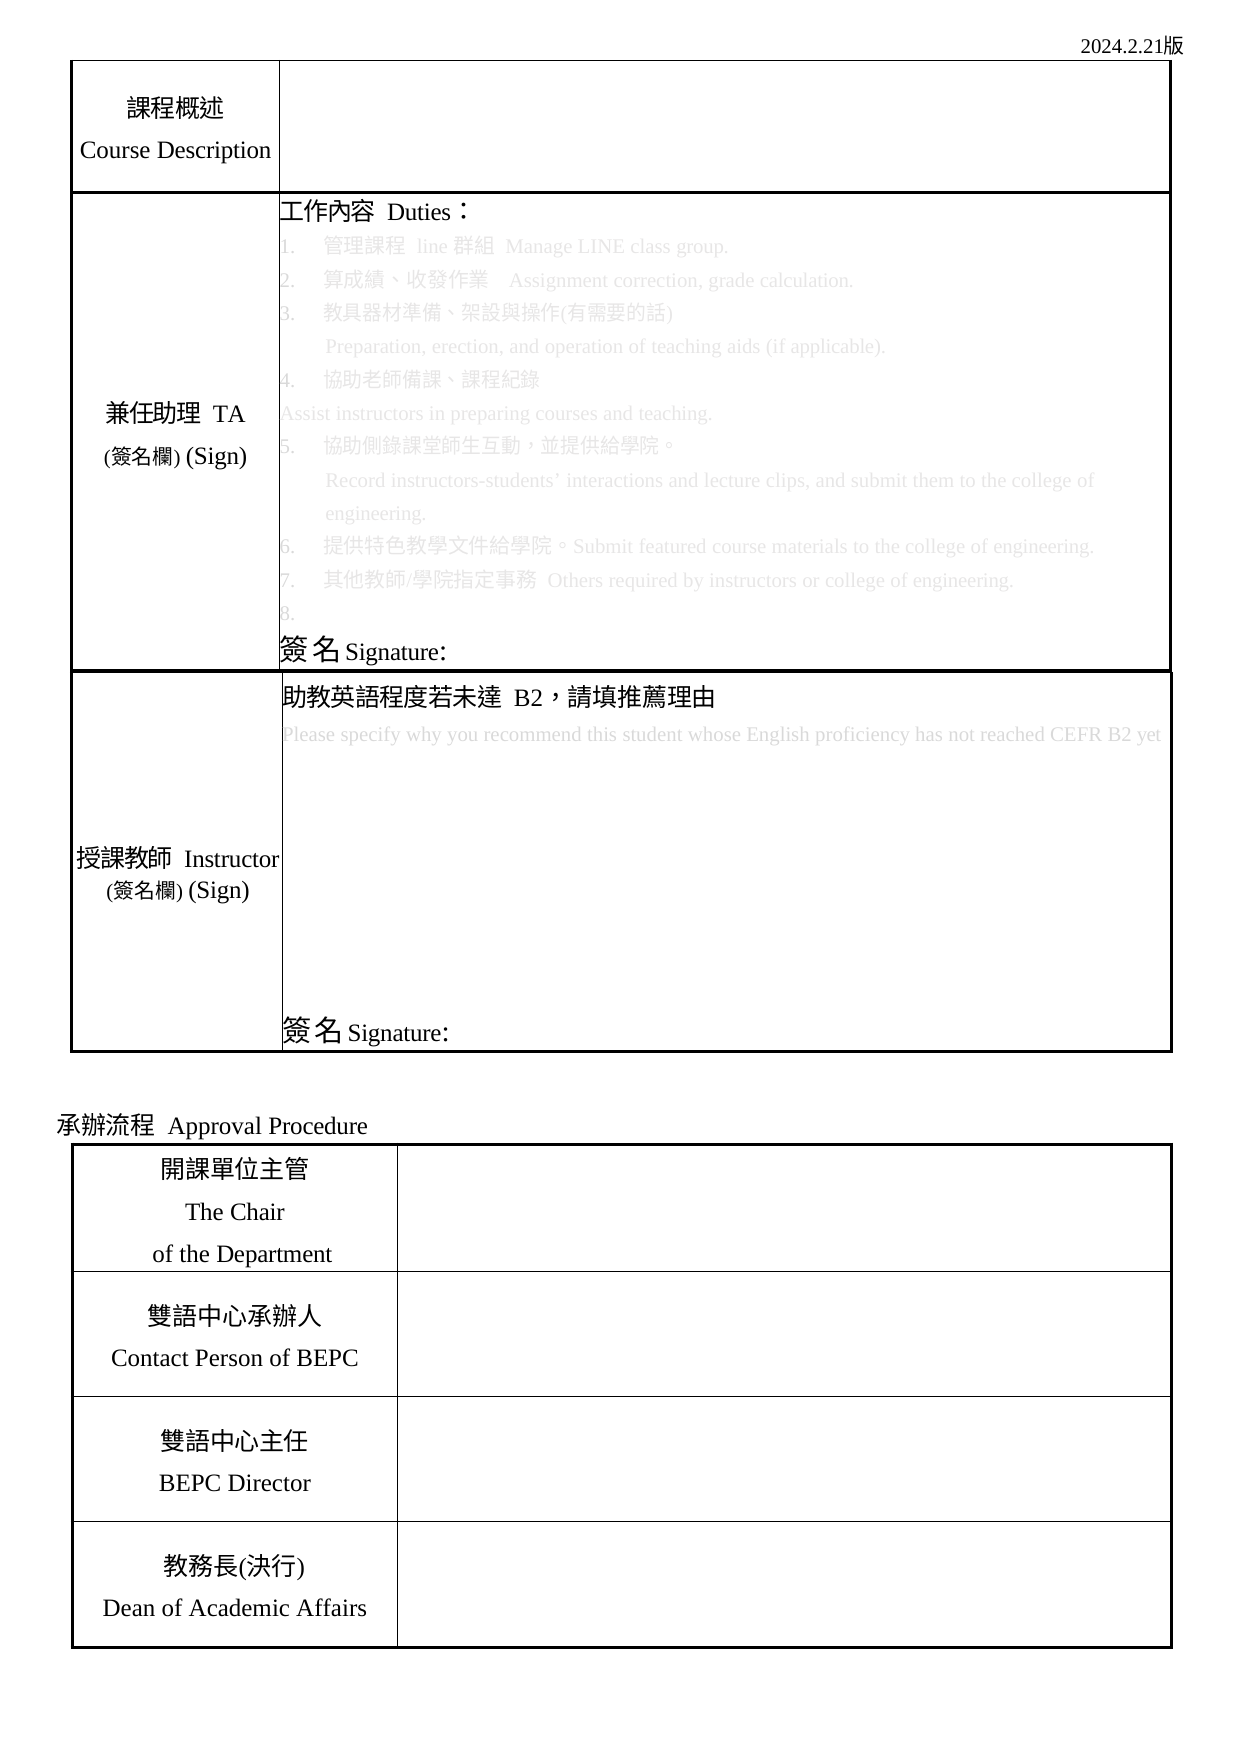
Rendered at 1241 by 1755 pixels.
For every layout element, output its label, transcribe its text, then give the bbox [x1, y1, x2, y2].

table_cell 雙語中心承辦人 Contact Person of BEPC [74, 1272, 397, 1396]
table_cell [398, 1272, 1170, 1396]
table_cell [280, 61, 1169, 191]
table_cell 兼任助理 TA (簽名欄) (Sign) [73, 194, 279, 669]
table_header 授課教師 Instructor (簽名欄) (Sign) [73, 673, 282, 1049]
table_cell [398, 1522, 1170, 1646]
table_header 開課單位主管 The Chair of the Department [74, 1146, 397, 1271]
table_cell 工作內容 Duties： 管理課程 line 群組 Manage LINE class group. 算成績、收發作業 Assignment correction, grade calculation. 教具器材準備、架設與操作(有需要的話) Preparation, erection, and operation of teaching aids (if applicable). 協助老師備課、課程紀錄 Assist instructors in preparing courses and teaching. 協助側錄課堂師生互動，並提供給學院。 Record instructors-students’ interactions and lecture clips, and submit them to the college of engineering. 提供特色教學文件給學院。Submit featured course materials to the college of engineering. 其他教師/學院指定事務 Others required by instructors or college of engineering. 簽名Signature: [280, 194, 1169, 669]
table_cell 教務長(決行) Dean of Academic Affairs [74, 1522, 397, 1646]
table_cell 雙語中心主任 BEPC Director [74, 1397, 397, 1521]
table_cell 課程概述 Course Description [73, 61, 279, 191]
table_cell [398, 1397, 1170, 1521]
table_header [398, 1146, 1170, 1271]
text 承辦流程 Approval Procedure [56, 1101, 1184, 1142]
table_header 助教英語程度若未達 B2，請填推薦理由 Please specify why you recommend this student whose English proficiency has not reached CEFR B2 yet 簽名Signature: [283, 673, 1170, 1049]
